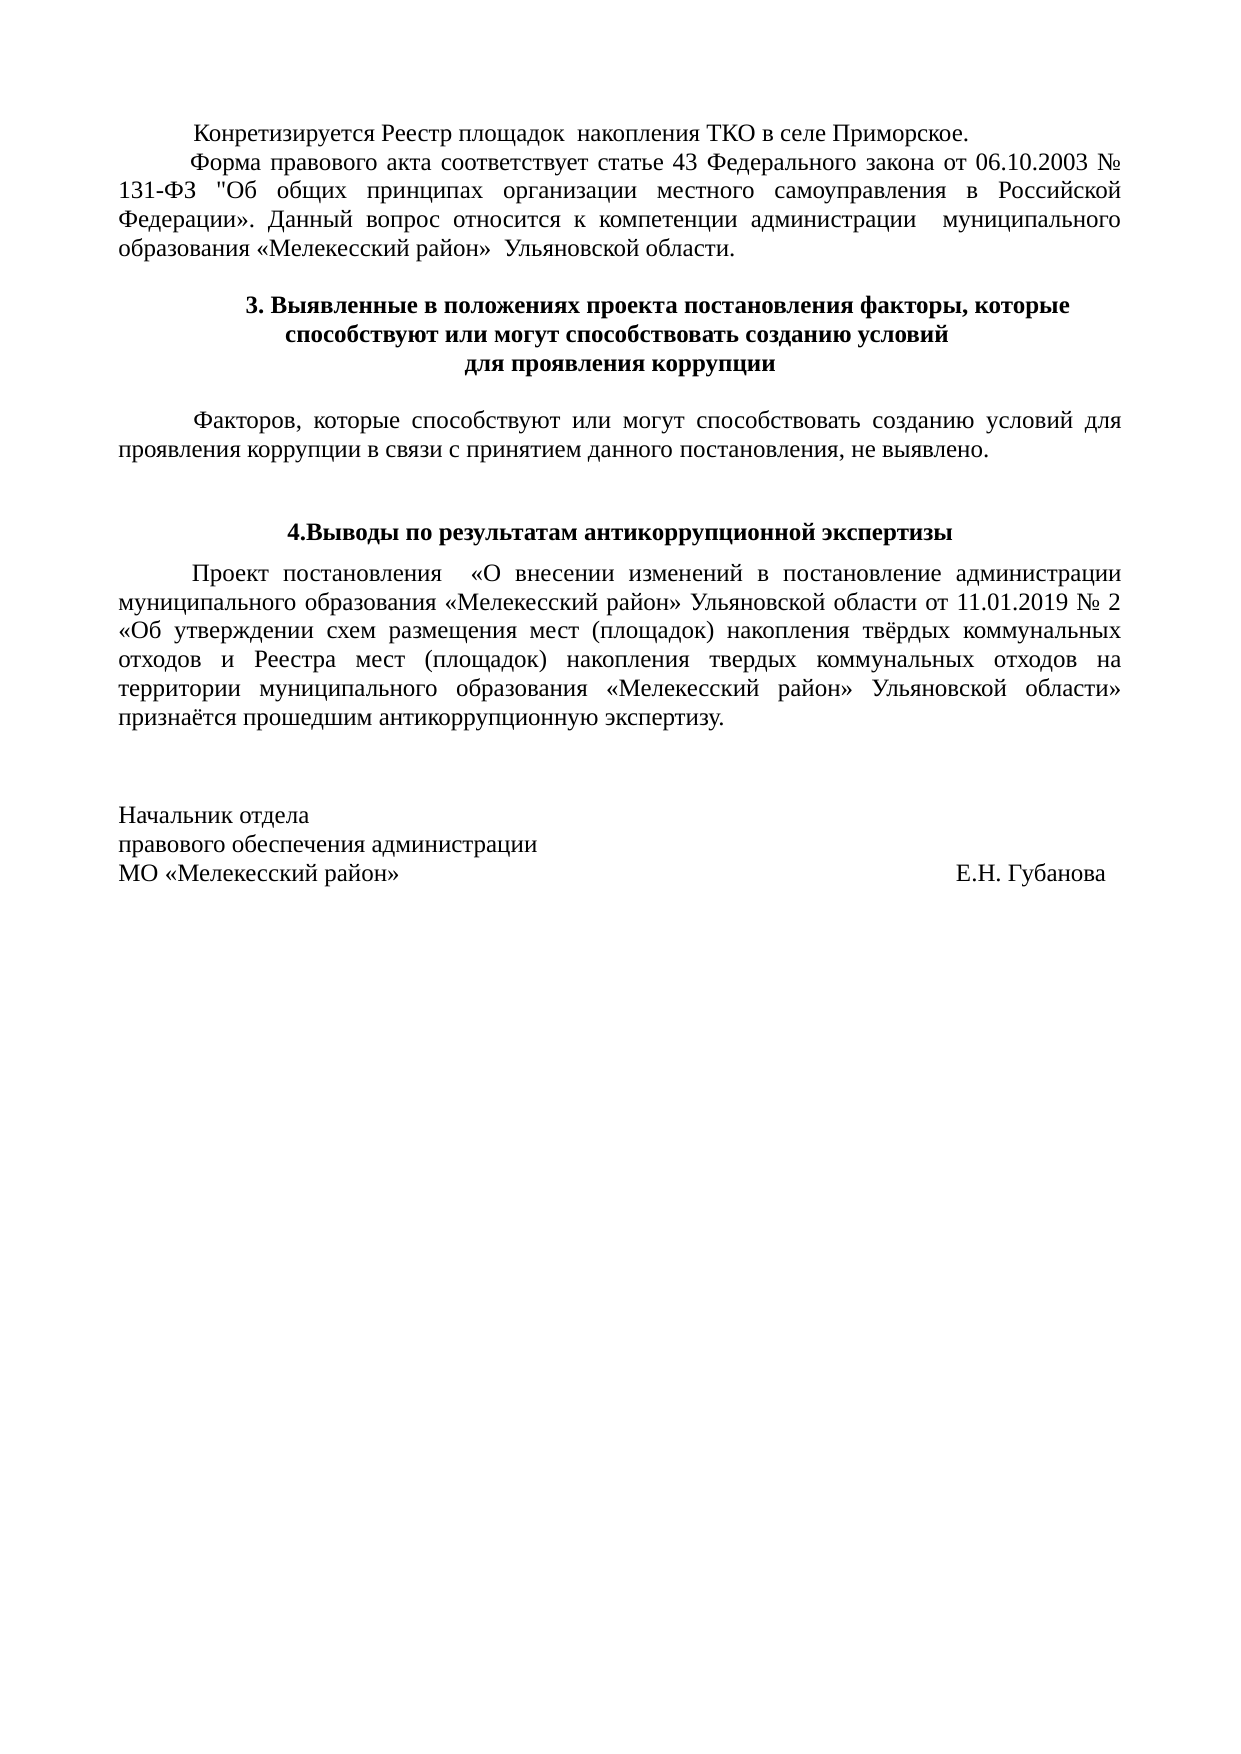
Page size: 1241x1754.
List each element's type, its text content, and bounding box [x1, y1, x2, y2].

text правового обеспечения администрации [118, 829, 1122, 858]
text Конретизируется Реестр площадок накопления ТКО в селе Приморское. [118, 118, 1122, 147]
text Начальник отдела [118, 801, 1122, 829]
text Форма правового акта соответствует статье 43 Федерального закона от 06.10.2003 № 131-ФЗ "Об общих принципах организации местного самоуправления в Российской Федерации». Данный вопрос относится к компетенции администрации муниципального образования «Мелекесский район» Ульяновской области. [118, 147, 1122, 262]
text Факторов, которые способствуют или могут способствовать созданию условий для проявления коррупции в связи с принятием данного постановления, не выявлено. [118, 406, 1122, 463]
text 4.Выводы по результатам антикоррупционной экспертизы [118, 517, 1122, 546]
text МО «Мелекесский район» Е.Н. Губанова [118, 858, 1122, 887]
text Проект постановления «О внесении изменений в постановление администрации муниципального образования «Мелекесский район» Ульяновской области от 11.01.2019 № 2 «Об утверждении схем размещения мест (площадок) накопления твёрдых коммунальных отходов и Реестра мест (площадок) накопления твердых коммунальных отходов на территории муниципального образования «Мелекесский район» Ульяновской области» признаётся прошедшим антикоррупционную экспертизу. [118, 558, 1122, 731]
text 3. Выявленные в положениях проекта постановления факторы, которые способствуют или могут способствовать созданию условий [118, 291, 1122, 348]
text для проявления коррупции [118, 348, 1122, 377]
